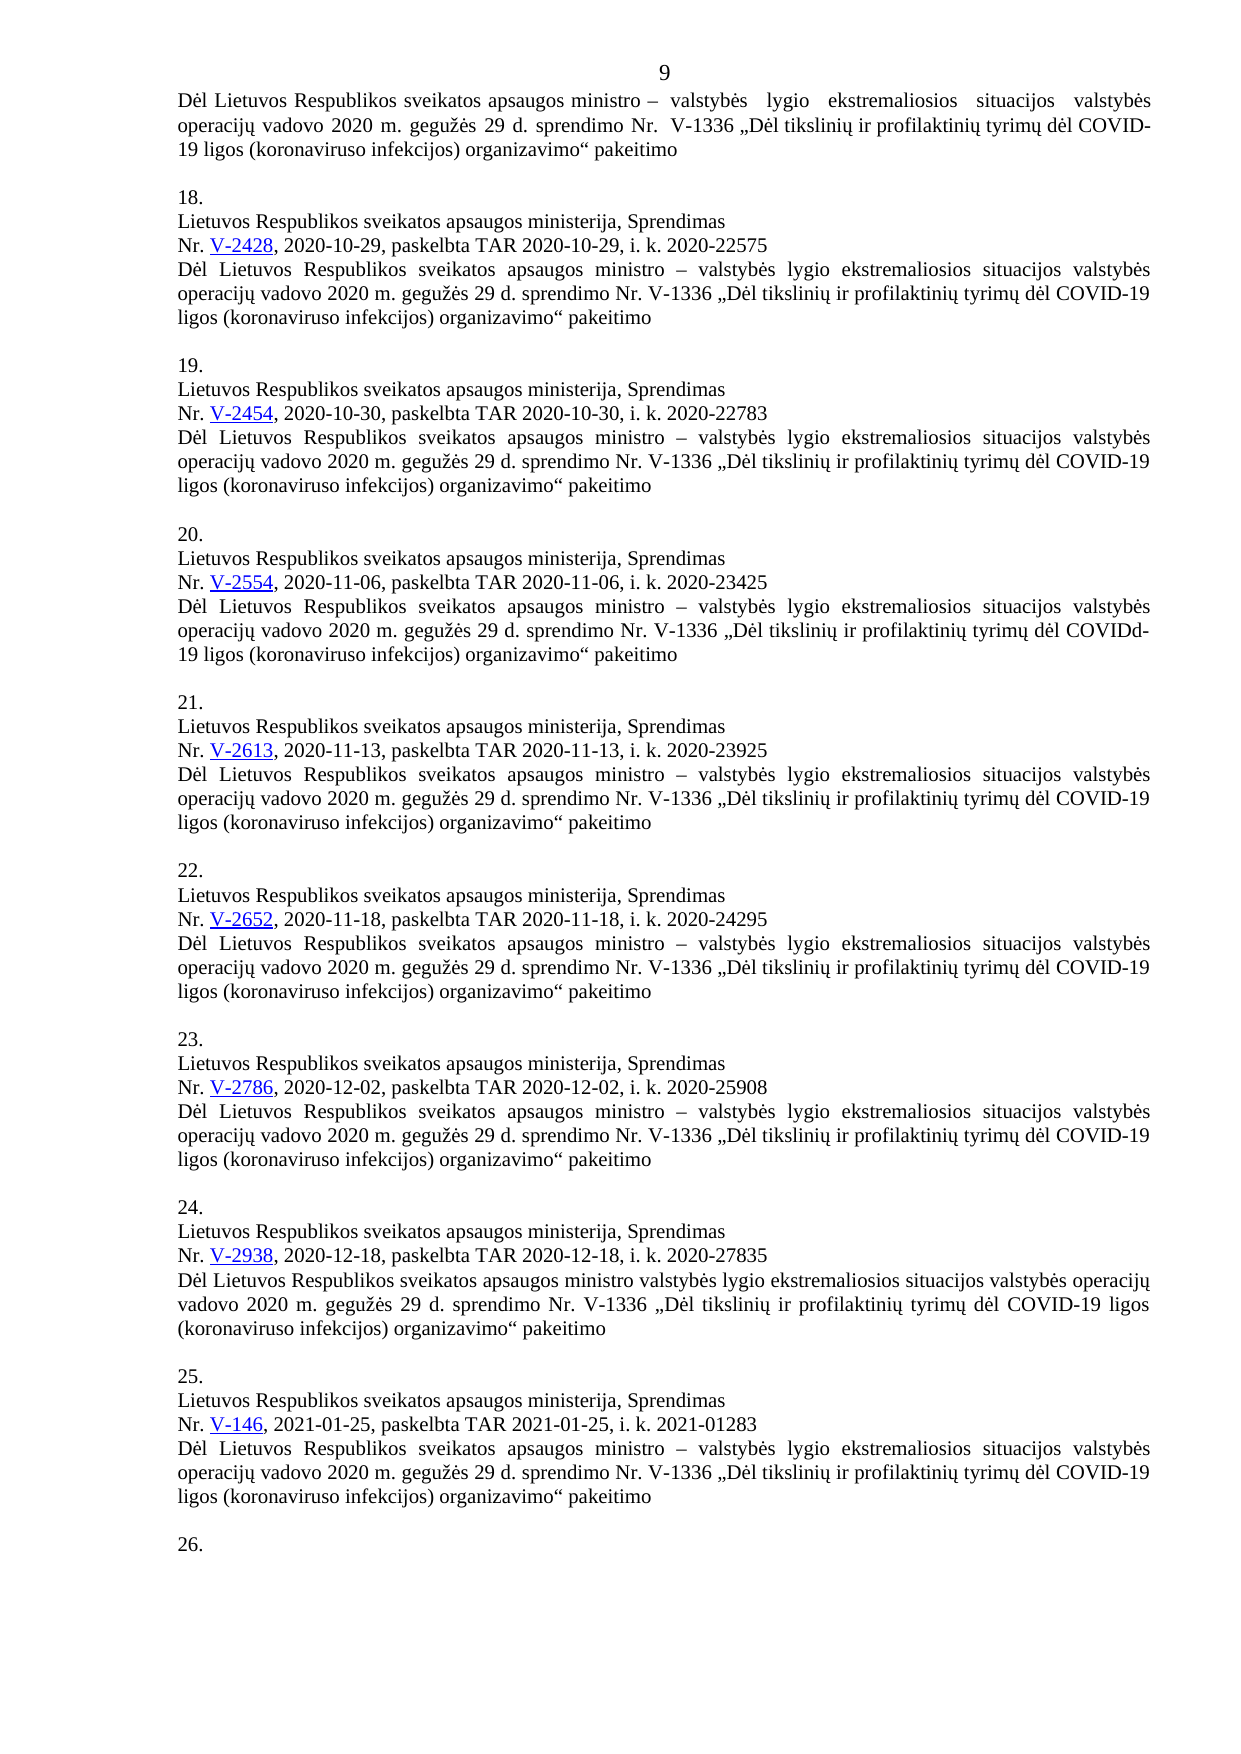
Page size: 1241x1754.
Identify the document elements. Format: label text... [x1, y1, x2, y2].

text Lietuvos Respublikos sveikatos apsaugos ministerija, Sprendimas [177, 714, 1152, 738]
text 20. [177, 522, 1152, 546]
text Nr. V-2938, 2020-12-18, paskelbta TAR 2020-12-18, i. k. 2020-27835 [177, 1243, 1152, 1267]
text Dėl Lietuvos Respublikos sveikatos apsaugos ministro – valstybės lygio ekstremaliosios situacijos valstybės operacijų vadovo 2020 m. gegužės 29 d. sprendimo Nr. V-1336 „Dėl tikslinių ir profilaktinių tyrimų dėl COVID-19 ligos (koronaviruso infekcijos) organizavimo“ pakeitimo [177, 931, 1152, 1003]
text Lietuvos Respublikos sveikatos apsaugos ministerija, Sprendimas [177, 1051, 1152, 1075]
text Nr. V-2652, 2020-11-18, paskelbta TAR 2020-11-18, i. k. 2020-24295 [177, 907, 1152, 931]
text 23. [177, 1027, 1152, 1051]
text 25. [177, 1364, 1152, 1388]
text Lietuvos Respublikos sveikatos apsaugos ministerija, Sprendimas [177, 882, 1152, 907]
text Lietuvos Respublikos sveikatos apsaugos ministerija, Sprendimas [177, 209, 1152, 233]
text 24. [177, 1195, 1152, 1219]
text 19. [177, 353, 1152, 377]
text Dėl Lietuvos Respublikos sveikatos apsaugos ministro – valstybės lygio ekstremaliosios situacijos valstybės operacijų vadovo 2020 m. gegužės 29 d. sprendimo Nr. V-1336 „Dėl tikslinių ir profilaktinių tyrimų dėl COVIDd-19 ligos (koronaviruso infekcijos) organizavimo“ pakeitimo [177, 594, 1152, 666]
text Nr. V-2454, 2020-10-30, paskelbta TAR 2020-10-30, i. k. 2020-22783 [177, 401, 1152, 425]
text Nr. V-146, 2021-01-25, paskelbta TAR 2021-01-25, i. k. 2021-01283 [177, 1412, 1152, 1436]
text 22. [177, 858, 1152, 882]
text Dėl Lietuvos Respublikos sveikatos apsaugos ministro – valstybės lygio ekstremaliosios situacijos valstybės operacijų vadovo 2020 m. gegužės 29 d. sprendimo Nr. V-1336 „Dėl tikslinių ir profilaktinių tyrimų dėl COVID-19 ligos (koronaviruso infekcijos) organizavimo“ pakeitimo [177, 425, 1152, 497]
text Nr. V-2786, 2020-12-02, paskelbta TAR 2020-12-02, i. k. 2020-25908 [177, 1075, 1152, 1099]
text Dėl Lietuvos Respublikos sveikatos apsaugos ministro – valstybės lygio ekstremaliosios situacijos valstybės operacijų vadovo 2020 m. gegužės 29 d. sprendimo Nr. V-1336 „Dėl tikslinių ir profilaktinių tyrimų dėl COVID-19 ligos (koronaviruso infekcijos) organizavimo“ pakeitimo [177, 1436, 1152, 1508]
text 18. [177, 185, 1152, 209]
text Dėl Lietuvos Respublikos sveikatos apsaugos ministro – valstybės lygio ekstremaliosios situacijos valstybės operacijų vadovo 2020 m. gegužės 29 d. sprendimo Nr. V-1336 „Dėl tikslinių ir profilaktinių tyrimų dėl COVID-19 ligos (koronaviruso infekcijos) organizavimo“ pakeitimo [177, 1099, 1152, 1171]
text 26. [177, 1532, 1152, 1556]
text Dėl Lietuvos Respublikos sveikatos apsaugos ministro valstybės lygio ekstremaliosios situacijos valstybės operacijų vadovo 2020 m. gegužės 29 d. sprendimo Nr. V-1336 „Dėl tikslinių ir profilaktinių tyrimų dėl COVID-19 ligos (koronaviruso infekcijos) organizavimo“ pakeitimo [177, 1267, 1152, 1340]
text Dėl Lietuvos Respublikos sveikatos apsaugos ministro – valstybės lygio ekstremaliosios situacijos valstybės operacijų vadovo 2020 m. gegužės 29 d. sprendimo Nr. V-1336 „Dėl tikslinių ir profilaktinių tyrimų dėl COVID-19 ligos (koronaviruso infekcijos) organizavimo“ pakeitimo [177, 762, 1152, 834]
text Lietuvos Respublikos sveikatos apsaugos ministerija, Sprendimas [177, 1388, 1152, 1412]
text Dėl Lietuvos Respublikos sveikatos apsaugos ministro – valstybės lygio ekstremaliosios situacijos valstybės operacijų vadovo 2020 m. gegužės 29 d. sprendimo Nr. V-1336 „Dėl tikslinių ir profilaktinių tyrimų dėl COVID-19 ligos (koronaviruso infekcijos) organizavimo“ pakeitimo [177, 257, 1152, 329]
text Lietuvos Respublikos sveikatos apsaugos ministerija, Sprendimas [177, 377, 1152, 401]
text Lietuvos Respublikos sveikatos apsaugos ministerija, Sprendimas [177, 1219, 1152, 1243]
text Nr. V-2554, 2020-11-06, paskelbta TAR 2020-11-06, i. k. 2020-23425 [177, 570, 1152, 594]
text Nr. V-2428, 2020-10-29, paskelbta TAR 2020-10-29, i. k. 2020-22575 [177, 233, 1152, 257]
text Dėl Lietuvos Respublikos sveikatos apsaugos ministro – valstybės lygio ekstremaliosios situacijos valstybės operacijų vadovo 2020 m. gegužės 29 d. sprendimo Nr. V-1336 „Dėl tikslinių ir profilaktinių tyrimų dėl COVID-19 ligos (koronaviruso infekcijos) organizavimo“ pakeitimo [177, 88, 1152, 161]
text 21. [177, 690, 1152, 714]
text Lietuvos Respublikos sveikatos apsaugos ministerija, Sprendimas [177, 546, 1152, 570]
text Nr. V-2613, 2020-11-13, paskelbta TAR 2020-11-13, i. k. 2020-23925 [177, 738, 1152, 762]
